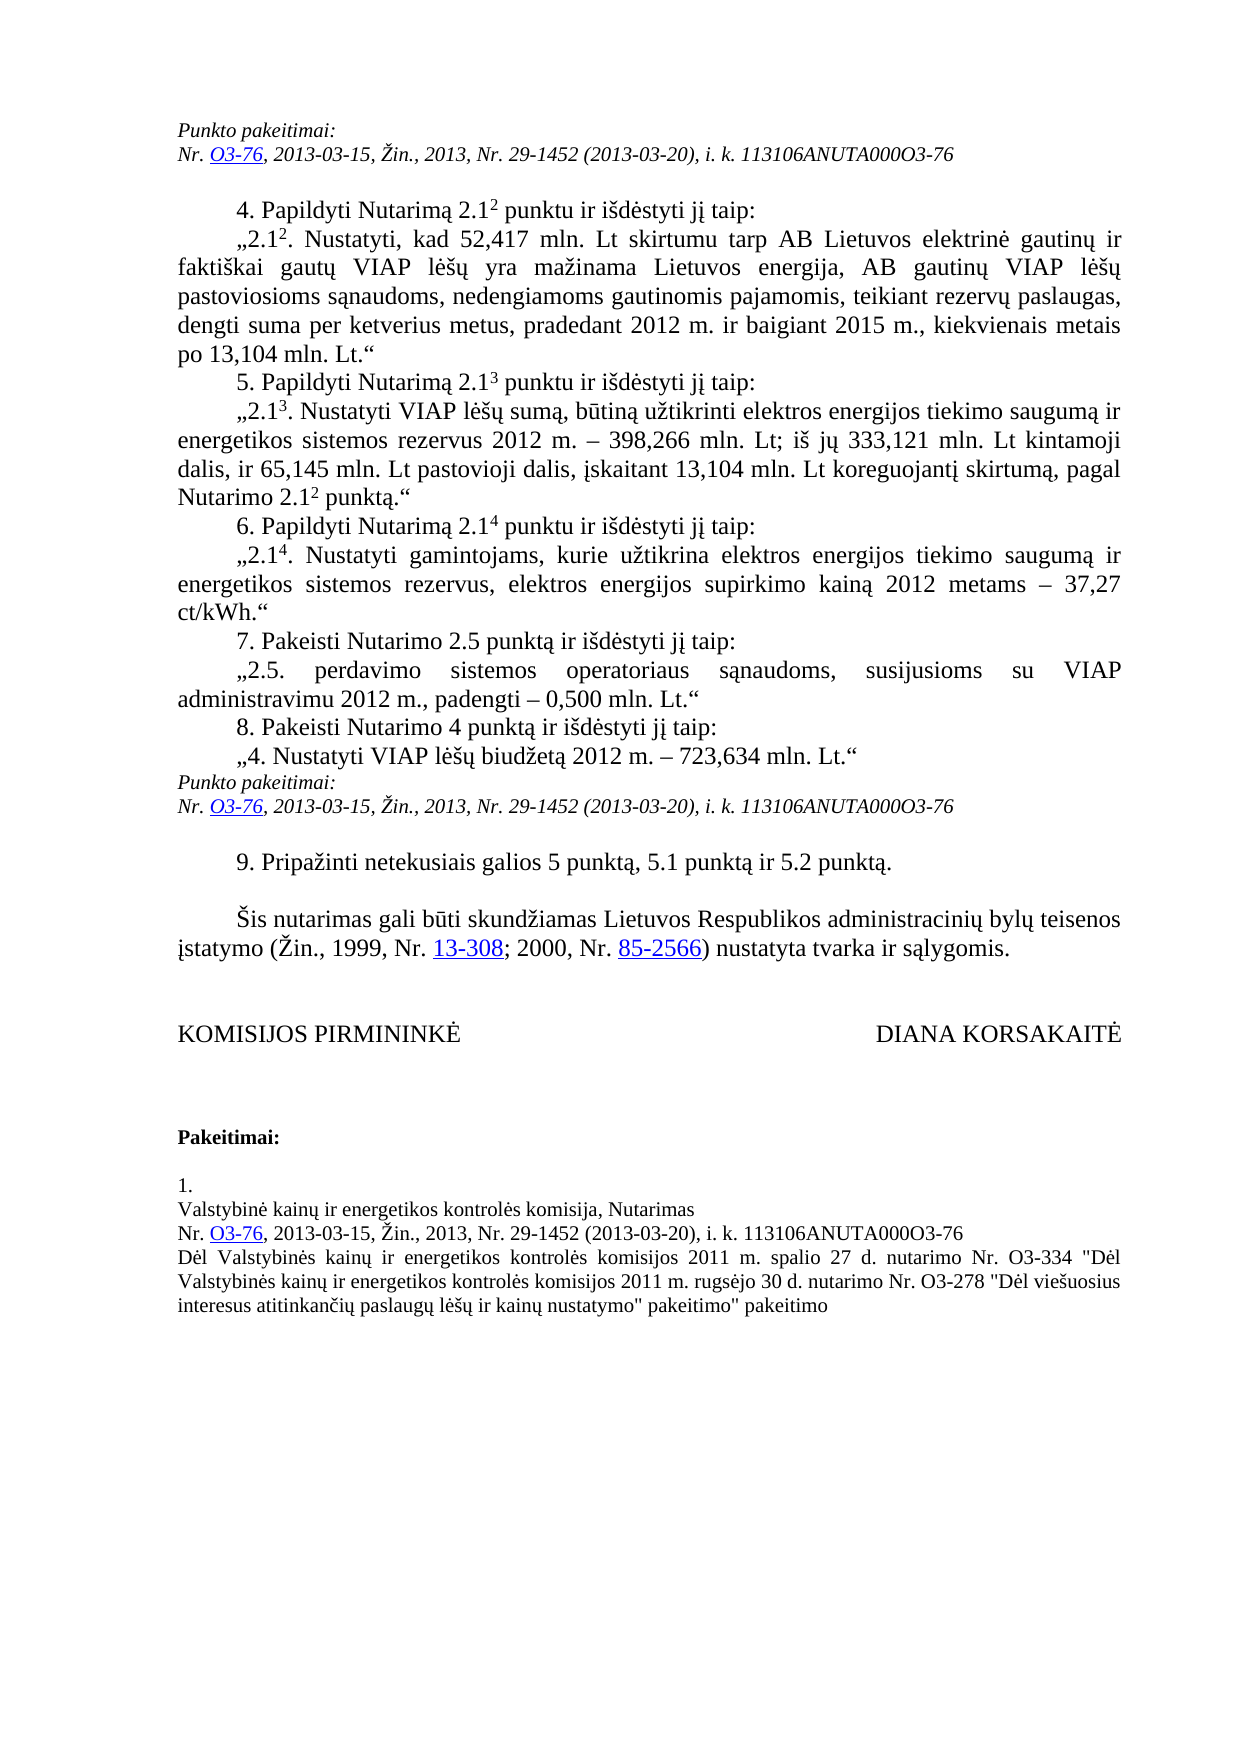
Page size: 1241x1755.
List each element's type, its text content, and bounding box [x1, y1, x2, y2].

text 8. Pakeisti Nutarimo 4 punktą ir išdėstyti jį taip: [177, 712, 1122, 741]
text Valstybinė kainų ir energetikos kontrolės komisija, Nutarimas [177, 1197, 1122, 1221]
text 9. Pripažinti netekusiais galios 5 punktą, 5.1 punktą ir 5.2 punktą. [177, 847, 1122, 876]
text Nr. O3-76, 2013-03-15, Žin., 2013, Nr. 29-1452 (2013-03-20), i. k. 113106ANUTA000O3-76 [177, 142, 1122, 166]
text „4. Nustatyti VIAP lėšų biudžetą 2012 m. – 723,634 mln. Lt.“ [177, 741, 1122, 770]
text Dėl Valstybinės kainų ir energetikos kontrolės komisijos 2011 m. spalio 27 d. nutarimo Nr. O3-334 "Dėl Valstybinės kainų ir energetikos kontrolės komisijos 2011 m. rugsėjo 30 d. nutarimo Nr. O3-278 "Dėl viešuosius interesus atitinkančių paslaugų lėšų ir kainų nustatymo" pakeitimo" pakeitimo [177, 1245, 1122, 1317]
text Nr. O3-76, 2013-03-15, Žin., 2013, Nr. 29-1452 (2013-03-20), i. k. 113106ANUTA000O3-76 [177, 794, 1122, 818]
text Nr. O3-76, 2013-03-15, Žin., 2013, Nr. 29-1452 (2013-03-20), i. k. 113106ANUTA000O3-76 [177, 1221, 1122, 1245]
text Punkto pakeitimai: [177, 118, 1122, 142]
text 1. [177, 1173, 1122, 1197]
text 4. Papildyti Nutarimą 2.12 punktu ir išdėstyti jį taip: [177, 195, 1122, 224]
text Šis nutarimas gali būti skundžiamas Lietuvos Respublikos administracinių bylų teisenos įstatymo (Žin., 1999, Nr. 13-308; 2000, Nr. 85-2566) nustatyta tvarka ir sąlygomis. [177, 904, 1122, 962]
text „2.14. Nustatyti gamintojams, kurie užtikrina elektros energijos tiekimo saugumą ir energetikos sistemos rezervus, elektros energijos supirkimo kainą 2012 metams – 37,27 ct/kWh.“ [177, 540, 1122, 626]
text „2.5. perdavimo sistemos operatoriaus sąnaudoms, susijusioms su VIAP administravimu 2012 m., padengti – 0,500 mln. Lt.“ [177, 655, 1122, 712]
text Pakeitimai: [177, 1125, 1122, 1149]
text Punkto pakeitimai: [177, 770, 1122, 794]
text 7. Pakeisti Nutarimo 2.5 punktą ir išdėstyti jį taip: [177, 626, 1122, 655]
text „2.12. Nustatyti, kad 52,417 mln. Lt skirtumu tarp AB Lietuvos elektrinė gautinų ir faktiškai gautų VIAP lėšų yra mažinama Lietuvos energija, AB gautinų VIAP lėšų pastoviosioms sąnaudoms, nedengiamoms gautinomis pajamomis, teikiant rezervų paslaugas, dengti suma per ketverius metus, pradedant 2012 m. ir baigiant 2015 m., kiekvienais metais po 13,104 mln. Lt.“ [177, 224, 1122, 367]
text „2.13. Nustatyti VIAP lėšų sumą, būtiną užtikrinti elektros energijos tiekimo saugumą ir energetikos sistemos rezervus 2012 m. – 398,266 mln. Lt; iš jų 333,121 mln. Lt kintamoji dalis, ir 65,145 mln. Lt pastovioji dalis, įskaitant 13,104 mln. Lt koreguojantį skirtumą, pagal Nutarimo 2.12 punktą.“ [177, 396, 1122, 511]
text 5. Papildyti Nutarimą 2.13 punktu ir išdėstyti jį taip: [177, 367, 1122, 396]
text Komisijos pirmininkė Diana Korsakaitė [177, 1019, 1122, 1048]
text 6. Papildyti Nutarimą 2.14 punktu ir išdėstyti jį taip: [177, 511, 1122, 540]
